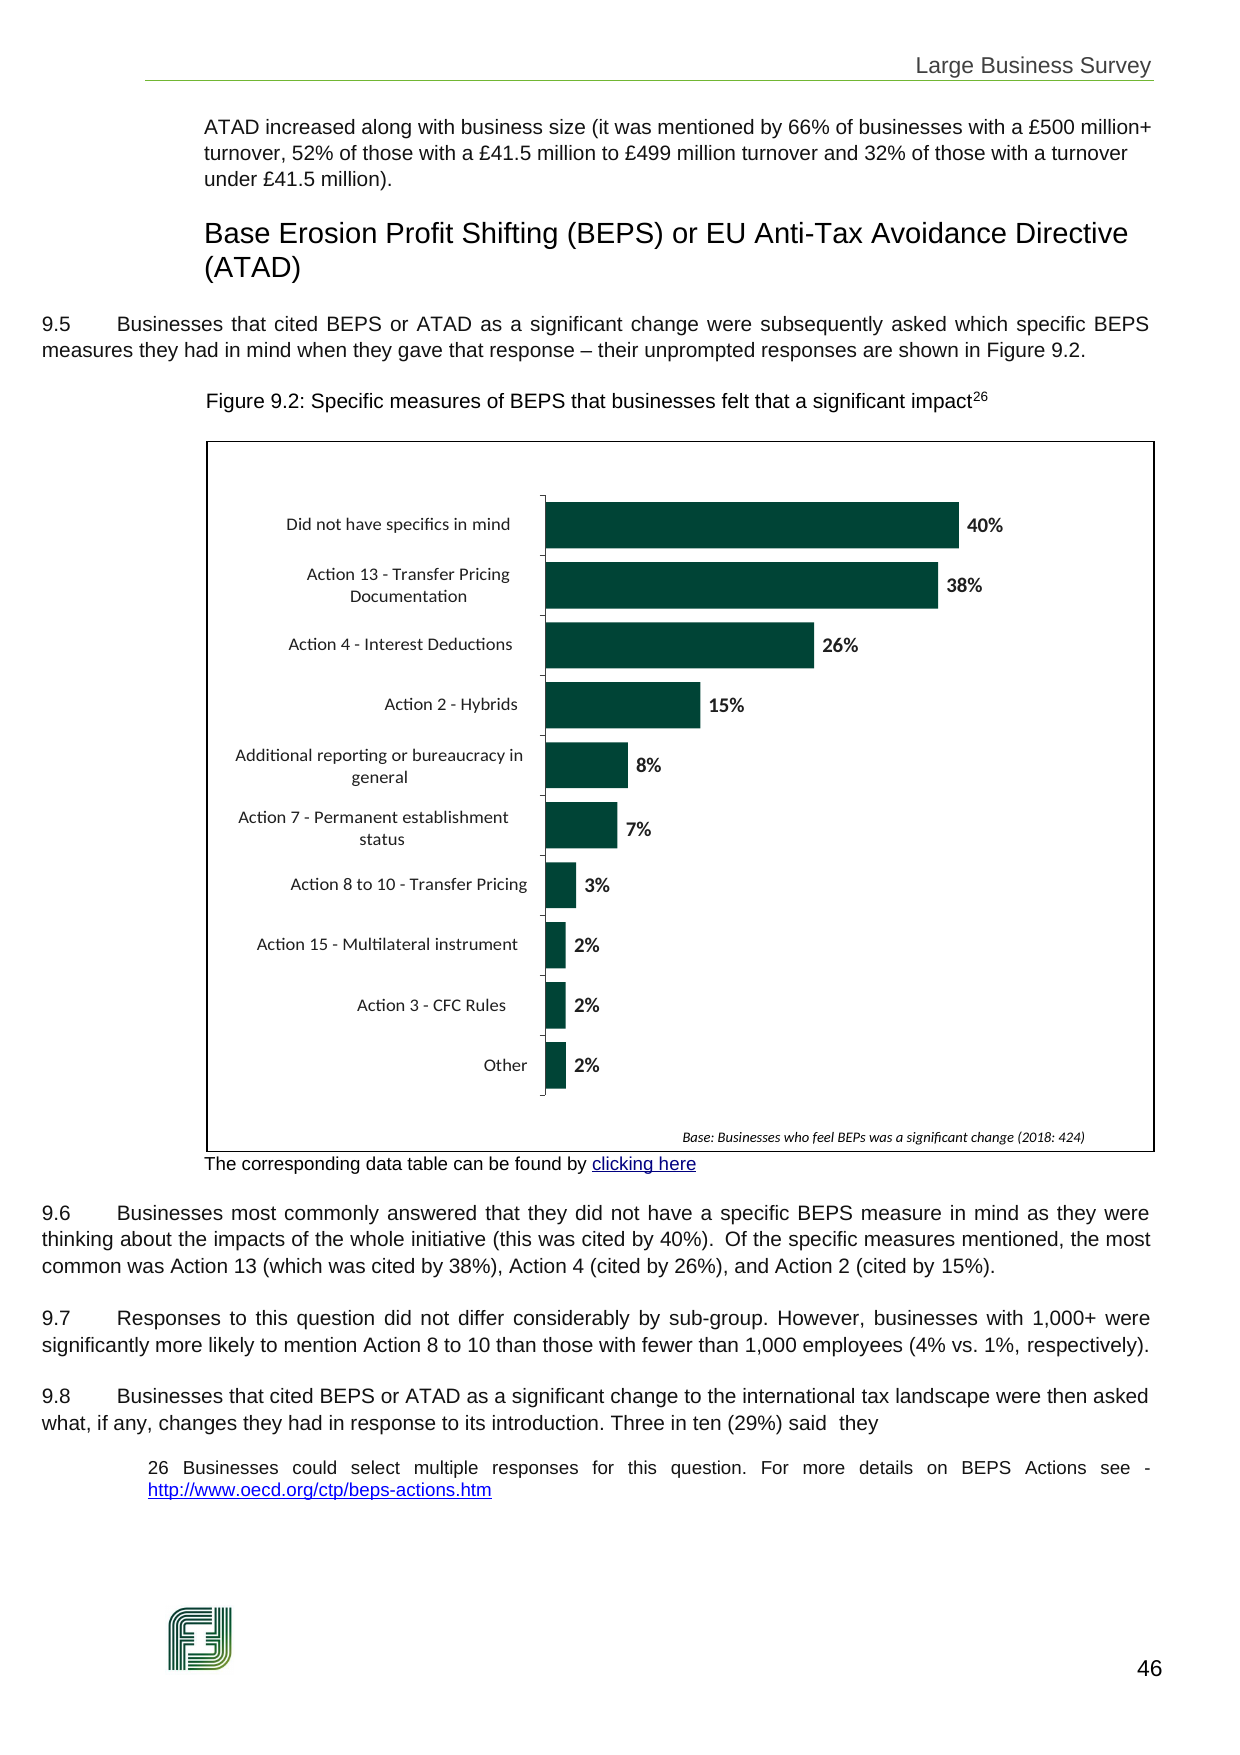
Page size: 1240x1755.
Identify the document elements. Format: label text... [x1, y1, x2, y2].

list Responses to this question did not differ considerably by sub-group. However, businesses with 1,000+ were significantly more likely to mention Action 8 to 10 than those with fewer than 1,000 employees (4% vs. 1%, respectively). [42, 1306, 1152, 1357]
list Businesses that cited BEPS or ATAD as a significant change were subsequently asked which specific BEPS measures they had in mind when they gave that response – their unprompted responses are shown in Figure 9.2. [42, 311, 1151, 362]
list Businesses most commonly answered that they did not have a specific BEPS measure in mind as they were thinking about the impacts of the whole initiative (this was cited by 40%). Of the specific measures mentioned, the most common was Action 13 (which was cited by 38%), Action 4 (cited by 26%), and Action 2 (cited by 15%). [42, 1201, 1151, 1277]
list Businesses that cited BEPS or ATAD as a significant change to the international tax landscape were then asked what, if any, changes they had in response to its introduction. Three in ten (29%) said they [42, 1384, 1151, 1434]
text ATAD increased along with business size (it was mentioned by 66% of businesses with a £500 million+ turnover, 52% of those with a £41.5 million to £499 million turnover and 32% of those with a turnover under £41.5 million). [204, 114, 1161, 191]
text Figure 9.2: Specific measures of BEPS that businesses felt that a significant impact26 [148, 389, 1214, 413]
subtitle Base Erosion Profit Shifting (BEPS) or EU Anti-Tax Avoidance Directive (ATAD) [204, 216, 1214, 283]
list Businesses could select multiple responses for this question. For more details on BEPS Actions see - http://www.oecd.org/ctp/beps-actions.htm [148, 1456, 1152, 1500]
text The corresponding data table can be found by clicking here [204, 438, 1214, 1174]
